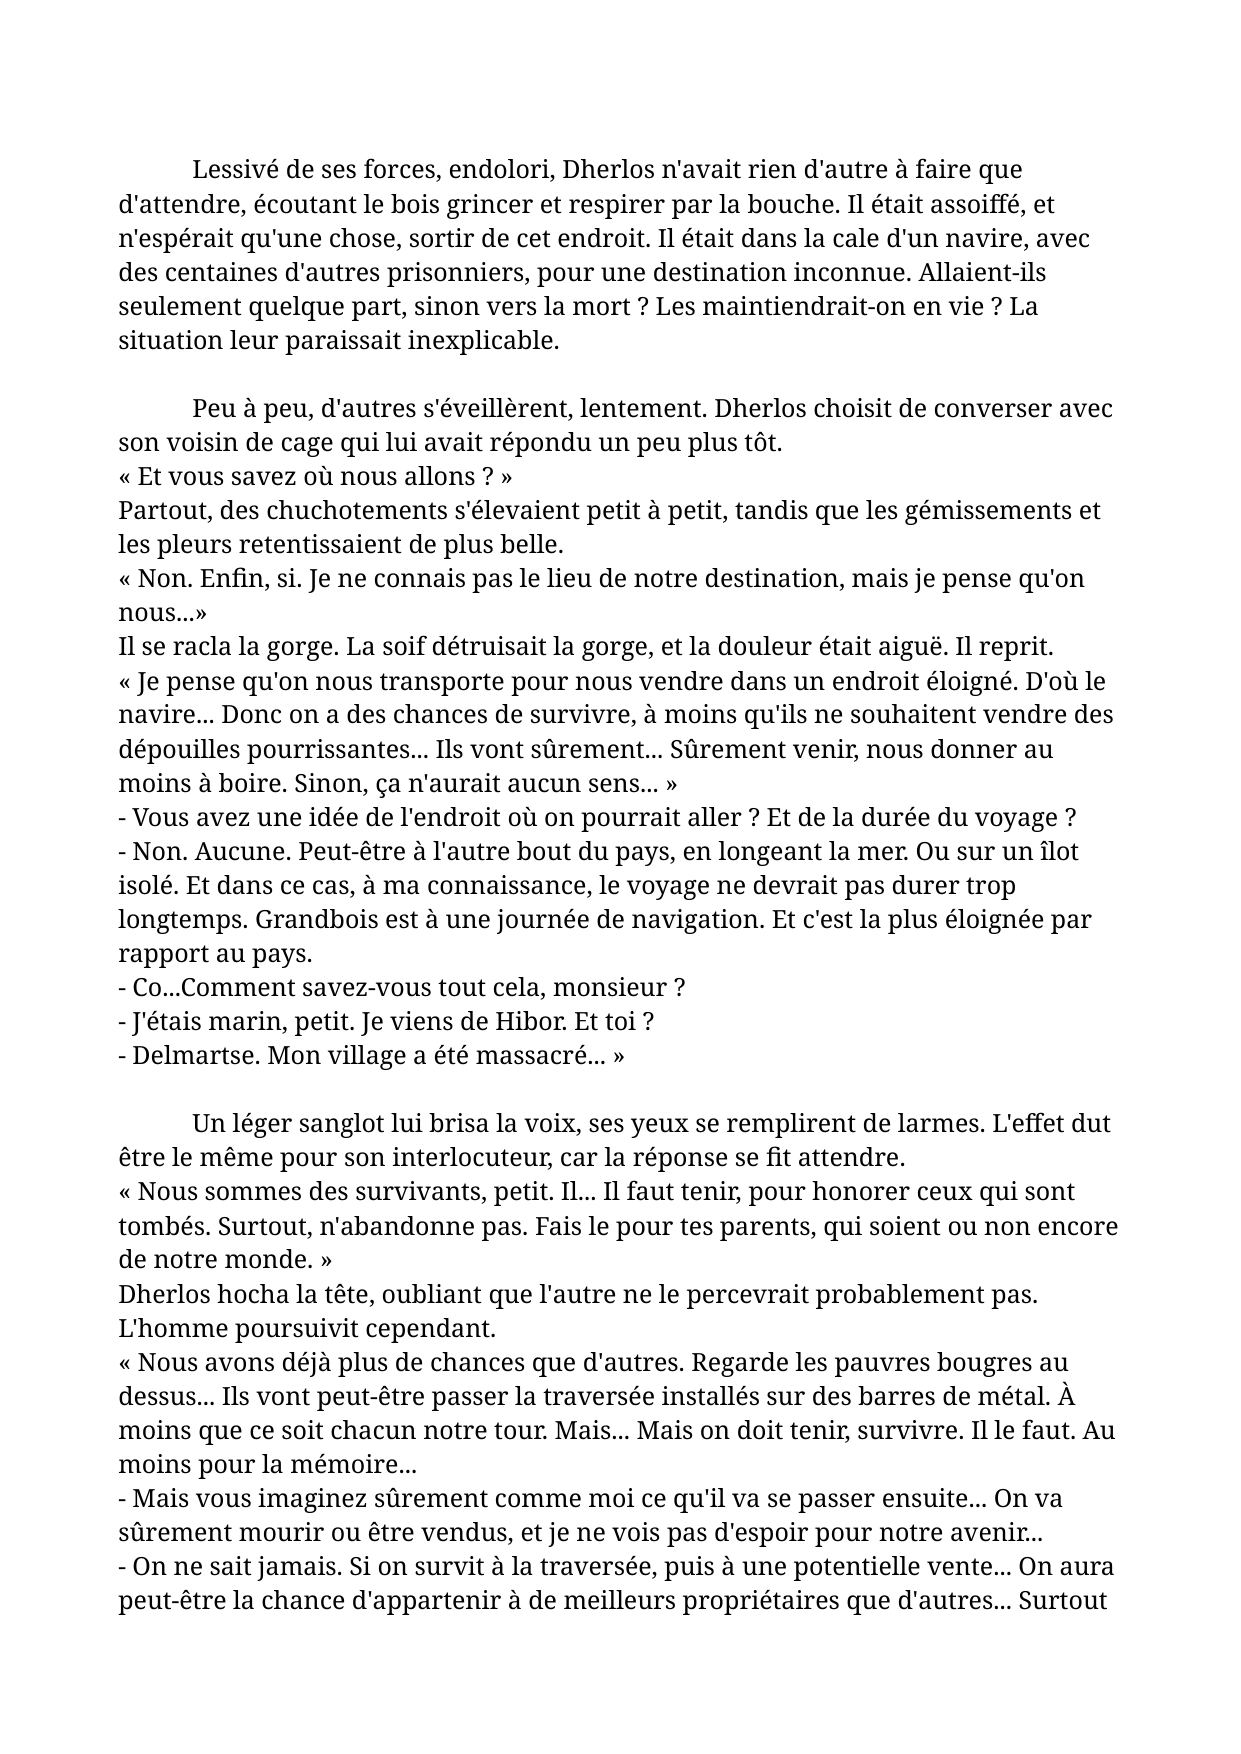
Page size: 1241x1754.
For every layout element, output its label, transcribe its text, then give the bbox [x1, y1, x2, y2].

text - Co...Comment savez-vous tout cela, monsieur ? [118, 970, 1122, 1004]
text - J'étais marin, petit. Je viens de Hibor. Et toi ? [118, 1004, 1122, 1038]
text Il se racla la gorge. La soif détruisait la gorge, et la douleur était aiguë. Il reprit. [118, 629, 1122, 663]
text - On ne sait jamais. Si on survit à la traversée, puis à une potentielle vente... On aura peut-être la chance d'appartenir à de meilleurs propriétaires que d'autres... Surtout [118, 1549, 1122, 1617]
text Lessivé de ses forces, endolori, Dherlos n'avait rien d'autre à faire que d'attendre, écoutant le bois grincer et respirer par la bouche. Il était assoiffé, et n'espérait qu'une chose, sortir de cet endroit. Il était dans la cale d'un navire, avec des centaines d'autres prisonniers, pour une destination inconnue. Allaient-ils seulement quelque part, sinon vers la mort ? Les maintiendrait-on en vie ? La situation leur paraissait inexplicable. [118, 152, 1122, 357]
text - Vous avez une idée de l'endroit où on pourrait aller ? Et de la durée du voyage ? [118, 799, 1122, 833]
text « Je pense qu'on nous transporte pour nous vendre dans un endroit éloigné. D'où le navire... Donc on a des chances de survivre, à moins qu'ils ne souhaitent vendre des dépouilles pourrissantes... Ils vont sûrement... Sûrement venir, nous donner au moins à boire. Sinon, ça n'aurait aucun sens... » [118, 663, 1122, 799]
text Un léger sanglot lui brisa la voix, ses yeux se remplirent de larmes. L'effet dut être le même pour son interlocuteur, car la réponse se fit attendre. [118, 1106, 1122, 1174]
text Dherlos hocha la tête, oubliant que l'autre ne le percevrait probablement pas. L'homme poursuivit cependant. [118, 1276, 1122, 1344]
text « Nous avons déjà plus de chances que d'autres. Regarde les pauvres bougres au dessus... Ils vont peut-être passer la traversée installés sur des barres de métal. À moins que ce soit chacun notre tour. Mais... Mais on doit tenir, survivre. Il le faut. Au moins pour la mémoire... [118, 1344, 1122, 1481]
text - Non. Aucune. Peut-être à l'autre bout du pays, en longeant la mer. Ou sur un îlot isolé. Et dans ce cas, à ma connaissance, le voyage ne devrait pas durer trop longtemps. Grandbois est à une journée de navigation. Et c'est la plus éloignée par rapport au pays. [118, 833, 1122, 970]
text « Nous sommes des survivants, petit. Il... Il faut tenir, pour honorer ceux qui sont tombés. Surtout, n'abandonne pas. Fais le pour tes parents, qui soient ou non encore de notre monde. » [118, 1174, 1122, 1276]
text Peu à peu, d'autres s'éveillèrent, lentement. Dherlos choisit de converser avec son voisin de cage qui lui avait répondu un peu plus tôt. [118, 391, 1122, 459]
text « Et vous savez où nous allons ? » [118, 459, 1122, 493]
text Partout, des chuchotements s'élevaient petit à petit, tandis que les gémissements et les pleurs retentissaient de plus belle. [118, 493, 1122, 561]
text - Mais vous imaginez sûrement comme moi ce qu'il va se passer ensuite... On va sûrement mourir ou être vendus, et je ne vois pas d'espoir pour notre avenir... [118, 1481, 1122, 1549]
text - Delmartse. Mon village a été massacré... » [118, 1038, 1122, 1072]
text « Non. Enfin, si. Je ne connais pas le lieu de notre destination, mais je pense qu'on nous...» [118, 561, 1122, 629]
